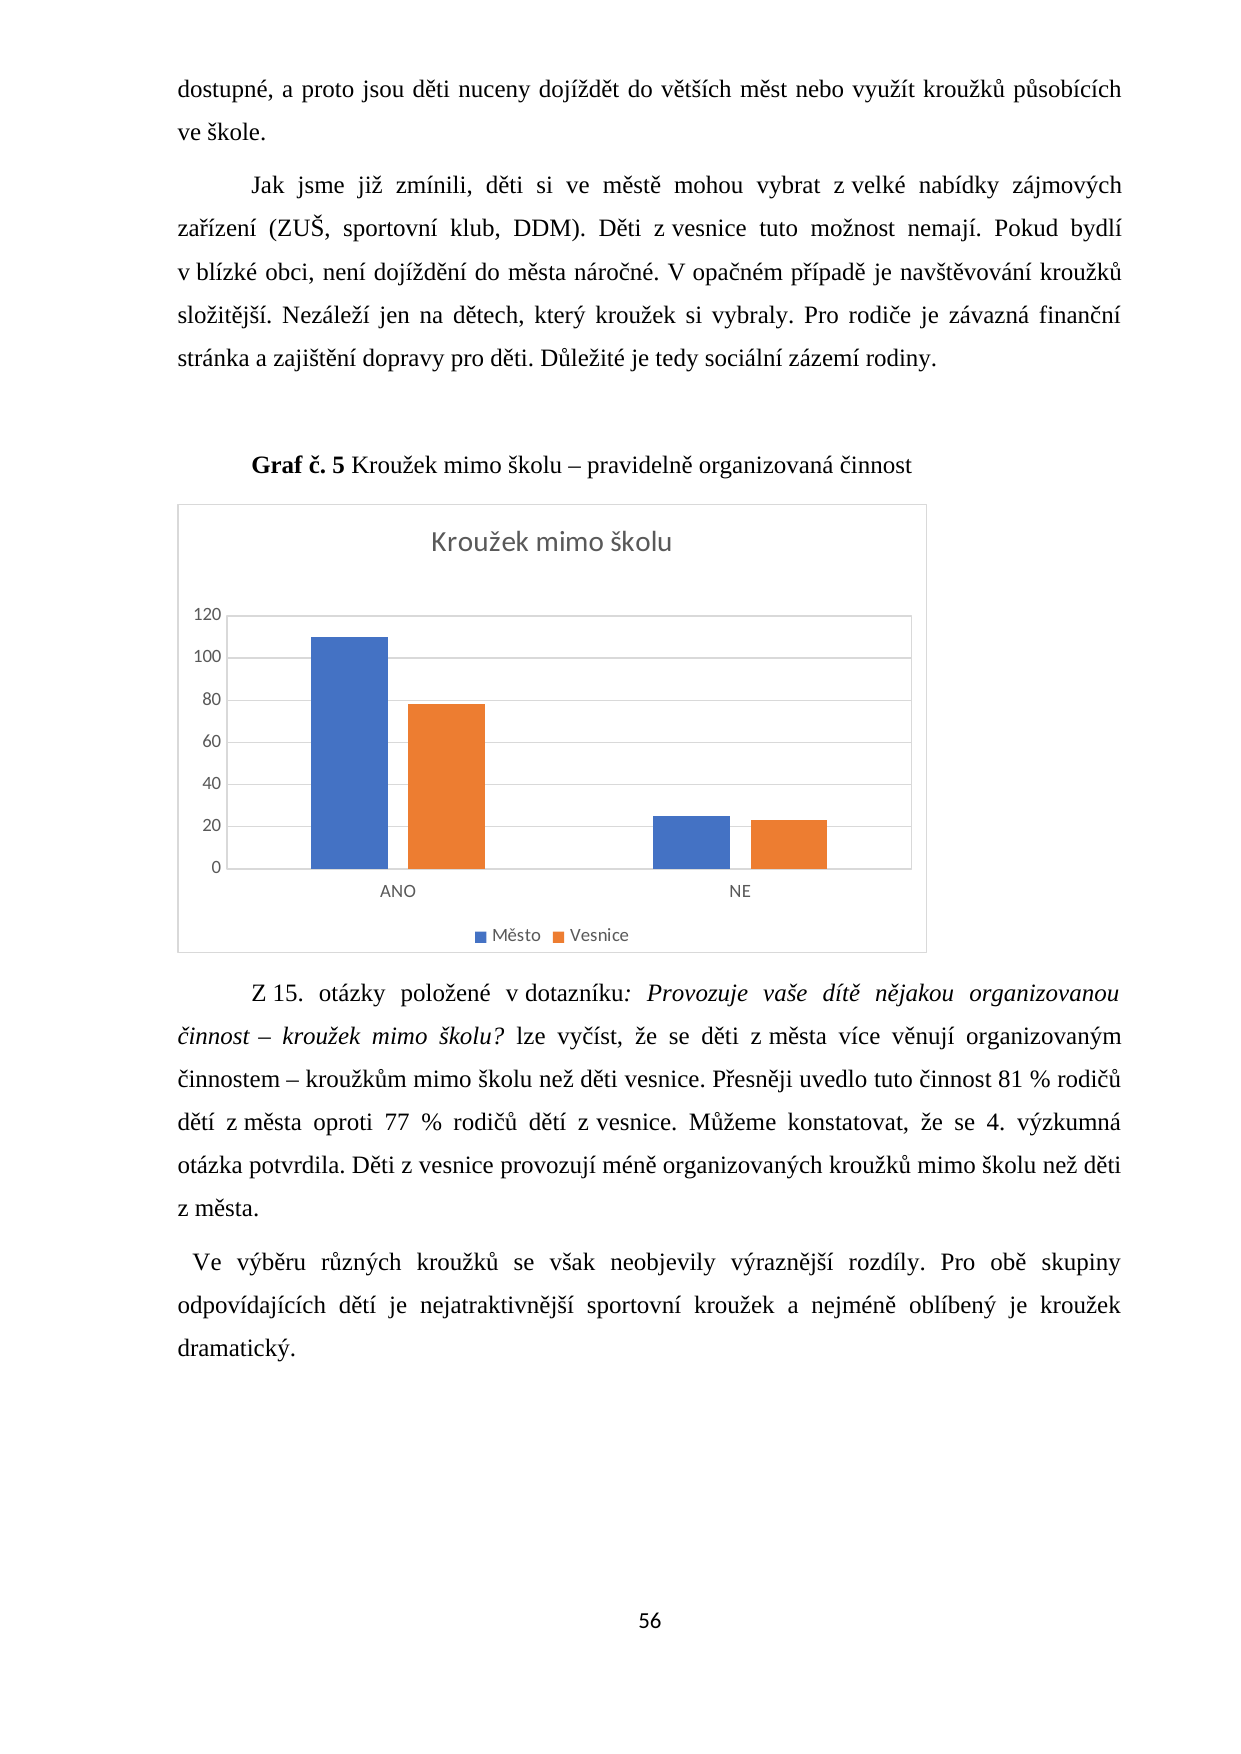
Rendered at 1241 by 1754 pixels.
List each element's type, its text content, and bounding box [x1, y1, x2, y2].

text Z 15. otázky položené v dotazníku: Provozuje vaše dítě nějakou organizovanou činnost – kroužek mimo školu? lze vyčíst, že se děti z města více věnují organizovaným činnostem – kroužkům mimo školu než děti vesnice. Přesněji uvedlo tuto činnost 81 % rodičů dětí z města oproti 77 % rodičů dětí z vesnice. Můžeme konstatovat, že se 4. výzkumná otázka potvrdila. Děti z vesnice provozují méně organizovaných kroužků mimo školu než děti z města. [177, 978, 1122, 1222]
text Ve výběru různých kroužků se však neobjevily výraznější rozdíly. Pro obě skupiny odpovídajících dětí je nejatraktivnější sportovní kroužek a nejméně oblíbený je kroužek dramatický. [177, 1247, 1122, 1362]
text Graf č. 5 Kroužek mimo školu – pravidelně organizovaná činnost [177, 450, 1122, 479]
text Jak jsme již zmínili, děti si ve městě mohou vybrat z velké nabídky zájmových zařízení (ZUŠ, sportovní klub, DDM). Děti z vesnice tuto možnost nemají. Pokud bydlí v blízké obci, není dojíždění do města náročné. V opačném případě je navštěvování kroužků složitější. Nezáleží jen na dětech, který kroužek si vybraly. Pro rodiče je závazná finanční stránka a zajištění dopravy pro děti. Důležité je tedy sociální zázemí rodiny. [177, 170, 1122, 372]
text dostupné, a proto jsou děti nuceny dojíždět do větších měst nebo využít kroužků působících ve škole. [177, 74, 1122, 146]
